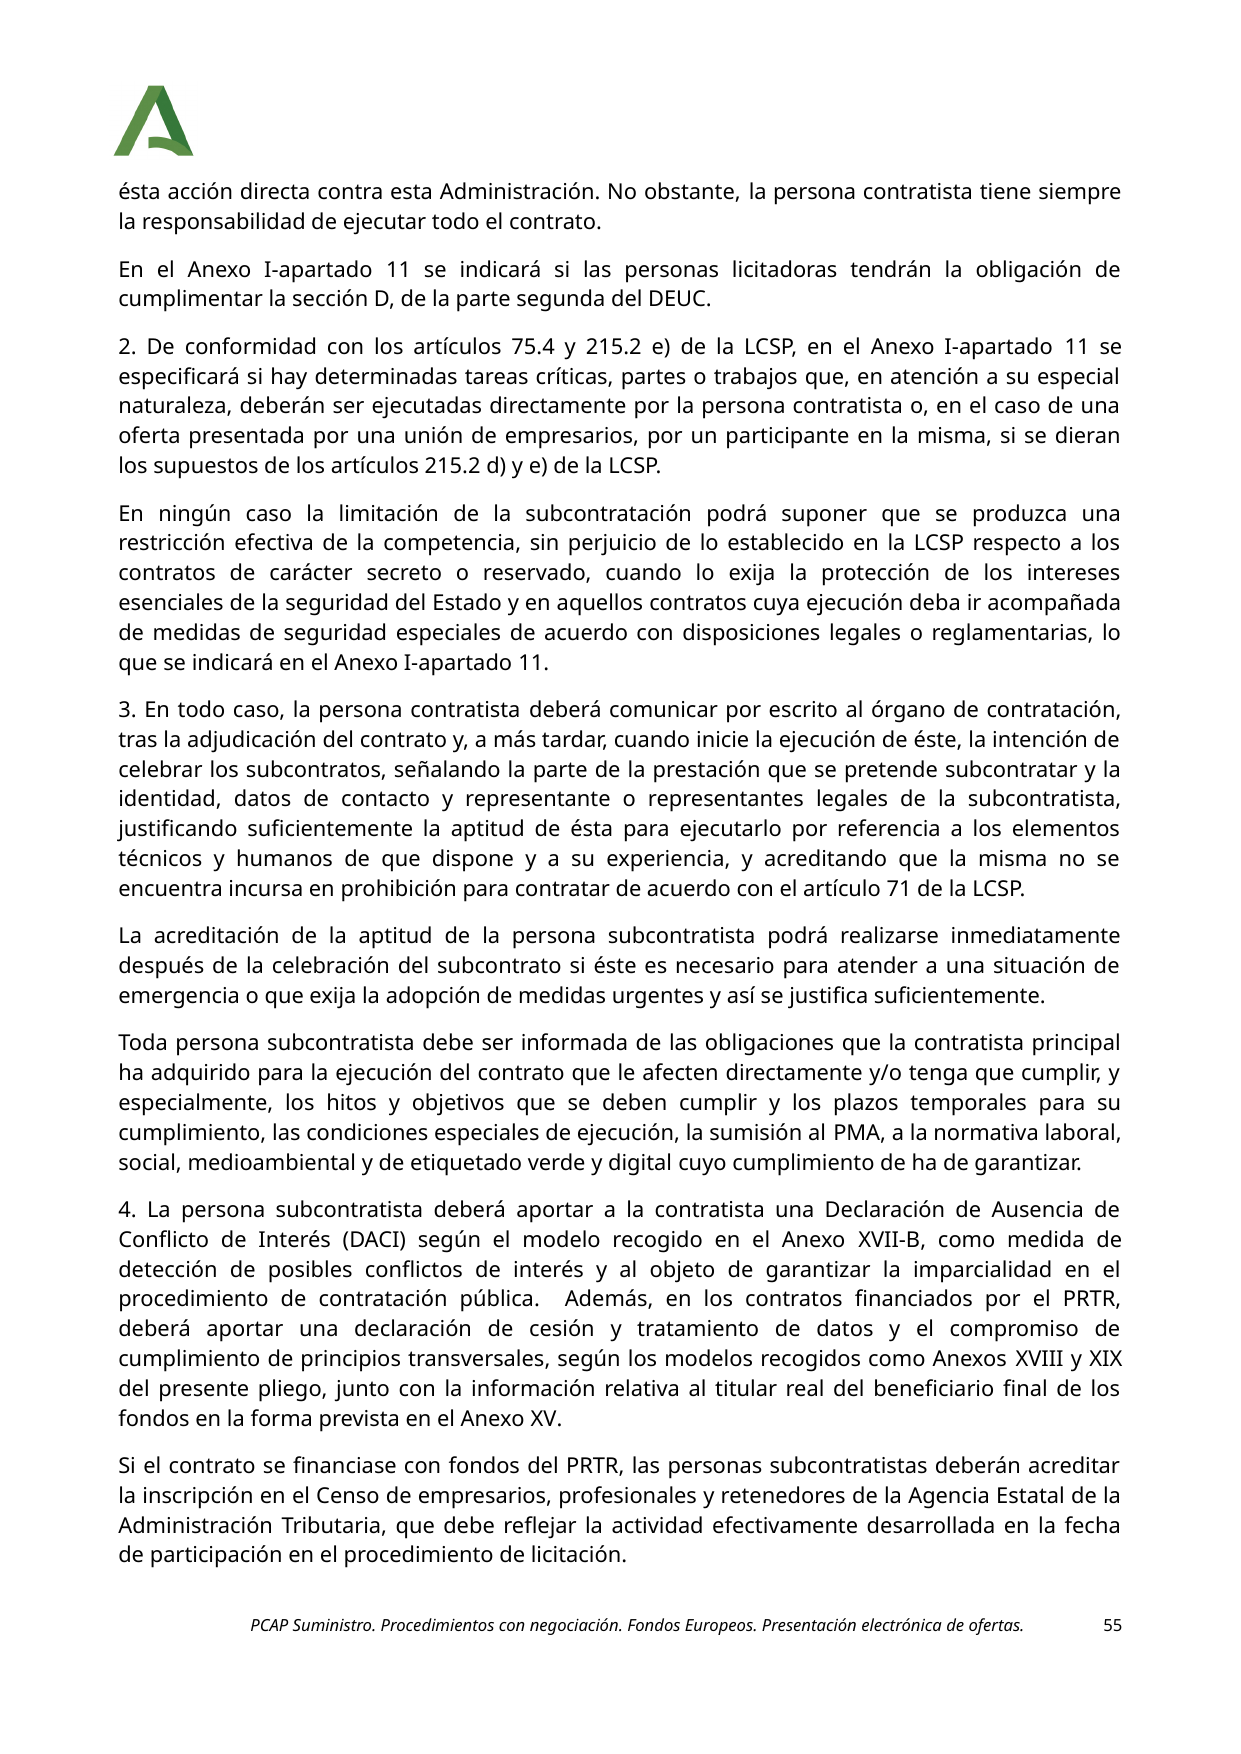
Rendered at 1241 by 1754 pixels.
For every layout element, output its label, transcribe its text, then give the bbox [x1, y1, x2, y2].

text 2. De conformidad con los artículos 75.4 y 215.2 e) de la LCSP, en el Anexo I-apartado 11 se especificará si hay determinadas tareas críticas, partes o trabajos que, en atención a su especial naturaleza, deberán ser ejecutadas directamente por la persona contratista o, en el caso de una oferta presentada por una unión de empresarios, por un participante en la misma, si se dieran los supuestos de los artículos 215.2 d) y e) de la LCSP. [118, 331, 1122, 480]
text Toda persona subcontratista debe ser informada de las obligaciones que la contratista principal ha adquirido para la ejecución del contrato que le afecten directamente y/o tenga que cumplir, y especialmente, los hitos y objetivos que se deben cumplir y los plazos temporales para su cumplimiento, las condiciones especiales de ejecución, la sumisión al PMA, a la normativa laboral, social, medioambiental y de etiquetado verde y digital cuyo cumplimiento de ha de garantizar. [118, 1027, 1122, 1176]
text En ningún caso la limitación de la subcontratación podrá suponer que se produzca una restricción efectiva de la competencia, sin perjuicio de lo establecido en la LCSP respecto a los contratos de carácter secreto o reservado, cuando lo exija la protección de los intereses esenciales de la seguridad del Estado y en aquellos contratos cuya ejecución deba ir acompañada de medidas de seguridad especiales de acuerdo con disposiciones legales o reglamentarias, lo que se indicará en el Anexo I-apartado 11. [118, 498, 1122, 676]
text 4. La persona subcontratista deberá aportar a la contratista una Declaración de Ausencia de Conflicto de Interés (DACI) según el modelo recogido en el Anexo XVII-B, como medida de detección de posibles conflictos de interés y al objeto de garantizar la imparcialidad en el procedimiento de contratación pública. Además, en los contratos financiados por el PRTR, deberá aportar una declaración de cesión y tratamiento de datos y el compromiso de cumplimiento de principios transversales, según los modelos recogidos como Anexos XVIII y XIX del presente pliego, junto con la información relativa al titular real del beneficiario final de los fondos en la forma prevista en el Anexo XV. [118, 1194, 1122, 1432]
text 3. En todo caso, la persona contratista deberá comunicar por escrito al órgano de contratación, tras la adjudicación del contrato y, a más tardar, cuando inicie la ejecución de éste, la intención de celebrar los subcontratos, señalando la parte de la prestación que se pretende subcontratar y la identidad, datos de contacto y representante o representantes legales de la subcontratista, justificando suficientemente la aptitud de ésta para ejecutarlo por referencia a los elementos técnicos y humanos de que dispone y a su experiencia, y acreditando que la misma no se encuentra incursa en prohibición para contratar de acuerdo con el artículo 71 de la LCSP. [118, 694, 1122, 903]
text La acreditación de la aptitud de la persona subcontratista podrá realizarse inmediatamente después de la celebración del subcontrato si éste es necesario para atender a una situación de emergencia o que exija la adopción de medidas urgentes y así se justifica suficientemente. [118, 920, 1122, 1010]
text ésta acción directa contra esta Administración. No obstante, la persona contratista tiene siempre la responsabilidad de ejecutar todo el contrato. [118, 176, 1122, 236]
picture [109, 81, 198, 160]
text Si el contrato se financiase con fondos del PRTR, las personas subcontratistas deberán acreditar la inscripción en el Censo de empresarios, profesionales y retenedores de la Agencia Estatal de la Administración Tributaria, que debe reflejar la actividad efectivamente desarrollada en la fecha de participación en el procedimiento de licitación. [118, 1450, 1122, 1569]
text En el Anexo I-apartado 11 se indicará si las personas licitadoras tendrán la obligación de cumplimentar la sección D, de la parte segunda del DEUC. [118, 254, 1122, 313]
